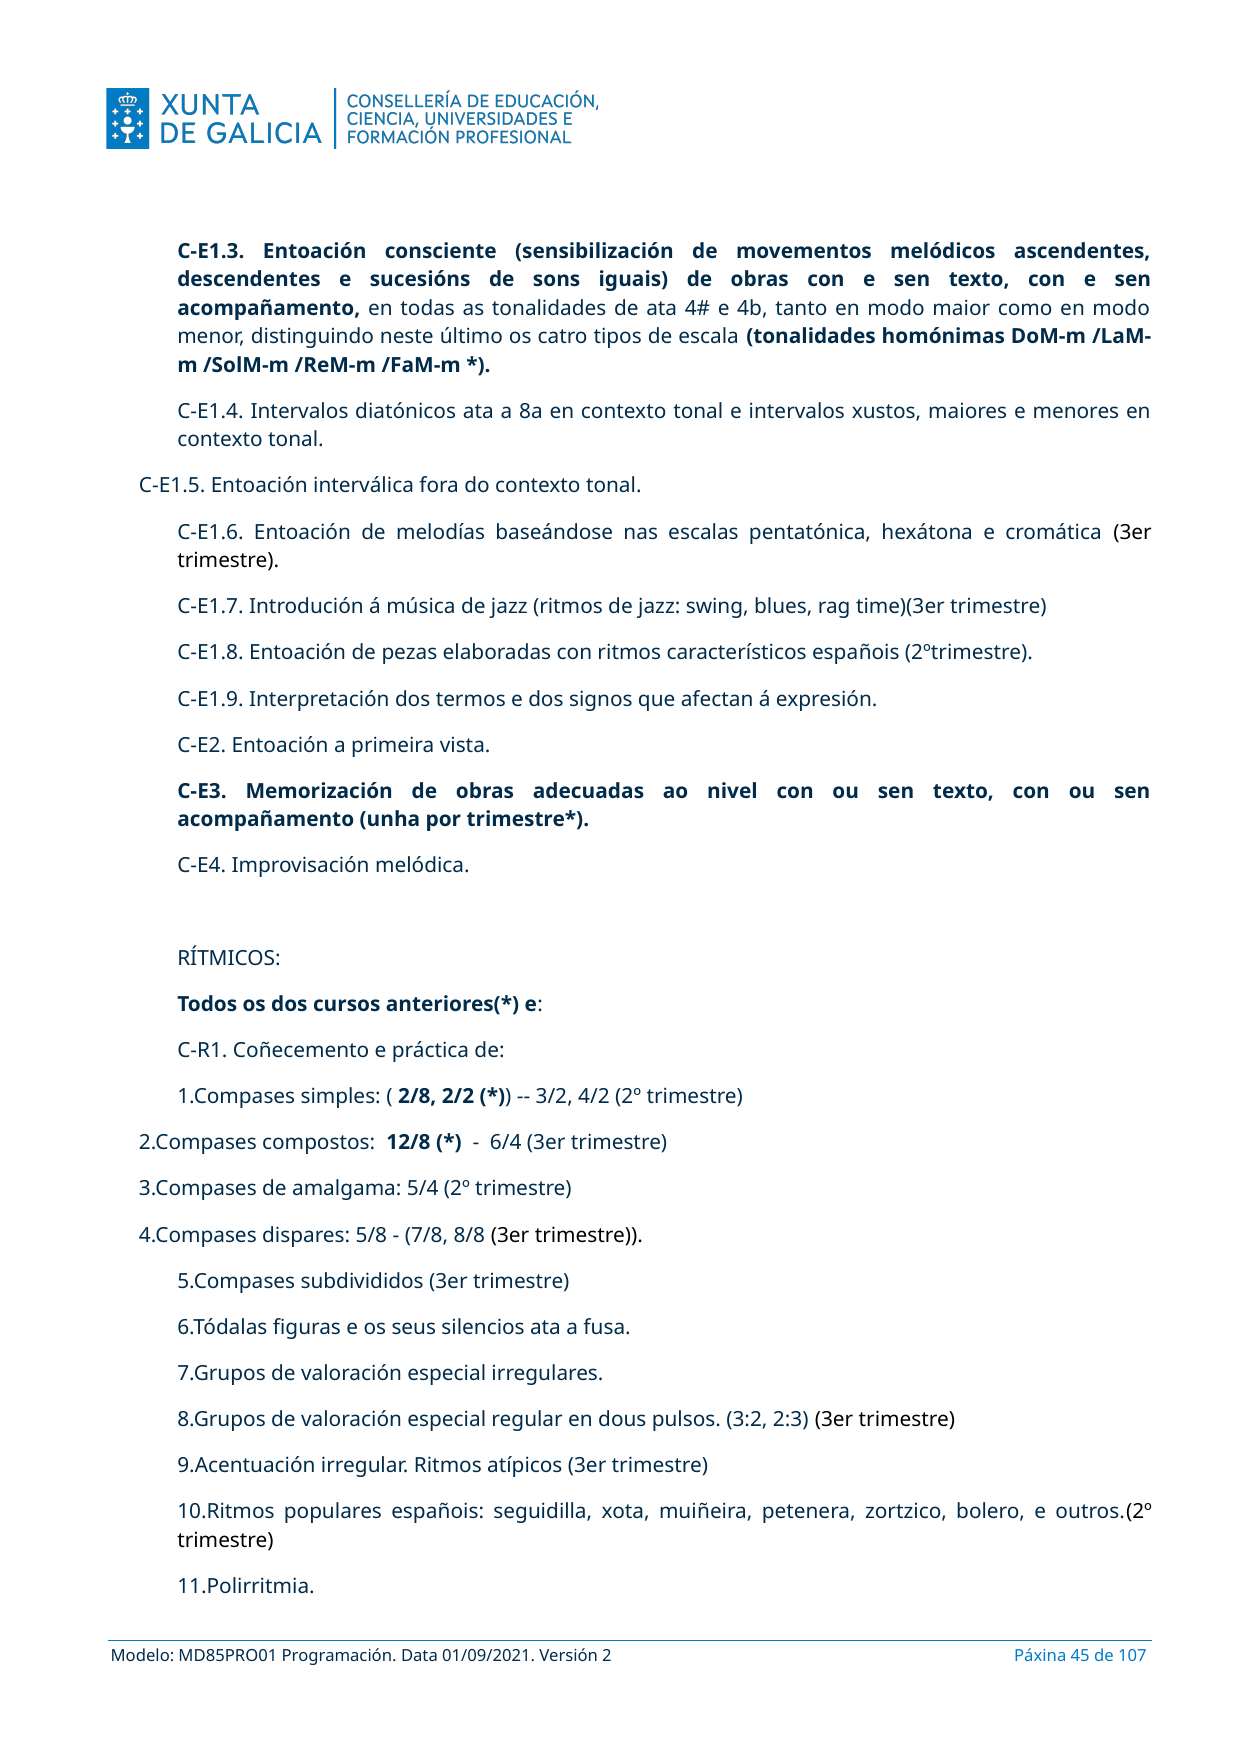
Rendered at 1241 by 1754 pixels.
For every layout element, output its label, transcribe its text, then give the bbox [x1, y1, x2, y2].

text 5.Compases subdivididos (3er trimestre) [177, 1266, 1152, 1294]
text 10.Ritmos populares españois: seguidilla, xota, muiñeira, petenera, zortzico, bolero, e outros.(2º trimestre) [177, 1497, 1152, 1553]
text 6.Tódalas figuras e os seus silencios ata a fusa. [177, 1312, 1152, 1340]
text 1.Compases simples: ( 2/8, 2/2 (*)) -- 3/2, 4/2 (2º trimestre) [177, 1081, 1152, 1110]
text C-E1.3. Entoación consciente (sensibilización de movementos melódicos ascendentes, descendentes e sucesións de sons iguais) de obras con e sen texto, con e sen acompañamento, en todas as tonalidades de ata 4# e 4b, tanto en modo maior como en modo menor, distinguindo neste último os catro tipos de escala (tonalidades homónimas DoM-m /LaM-m /SolM-m /ReM-m /FaM-m *). [177, 236, 1152, 378]
text C-R1. Coñecemento e práctica de: [177, 1035, 1152, 1063]
text C-E1.9. Interpretación dos termos e dos signos que afectan á expresión. [177, 684, 1152, 712]
text 7.Grupos de valoración especial irregulares. [177, 1358, 1152, 1387]
text RÍTMICOS: [177, 943, 1152, 971]
text C-E3. Memorización de obras adecuadas ao nivel con ou sen texto, con ou sen acompañamento (unha por trimestre*). [177, 776, 1152, 833]
text 2.Compases compostos: 12/8 (*) - 6/4 (3er trimestre) [106, 1127, 1152, 1156]
text 4.Compases dispares: 5/8 - (7/8, 8/8 (3er trimestre)). [106, 1220, 1152, 1248]
text C-E1.6. Entoación de melodías baseándose nas escalas pentatónica, hexátona e cromática (3er trimestre). [177, 517, 1152, 574]
text C-E4. Improvisación melódica. [177, 851, 1152, 879]
text C-E1.7. Introdución á música de jazz (ritmos de jazz: swing, blues, rag time)(3er trimestre) [177, 591, 1152, 620]
text 9.Acentuación irregular. Ritmos atípicos (3er trimestre) [177, 1450, 1152, 1479]
text 3.Compases de amalgama: 5/4 (2º trimestre) [106, 1173, 1152, 1202]
text C-E1.5. Entoación interválica fora do contexto tonal. [106, 471, 1152, 499]
text 8.Grupos de valoración especial regular en dous pulsos. (3:2, 2:3) (3er trimestre) [177, 1404, 1152, 1433]
picture [106, 88, 599, 149]
text C-E1.8. Entoación de pezas elaboradas con ritmos característicos españois (2ºtrimestre). [177, 637, 1152, 666]
text C-E1.4. Intervalos diatónicos ata a 8a en contexto tonal e intervalos xustos, maiores e menores en contexto tonal. [177, 396, 1152, 453]
text Todos os dos cursos anteriores(*) e: [177, 989, 1152, 1017]
text C-E2. Entoación a primeira vista. [177, 730, 1152, 758]
text 11.Polirritmia. [177, 1571, 1152, 1599]
